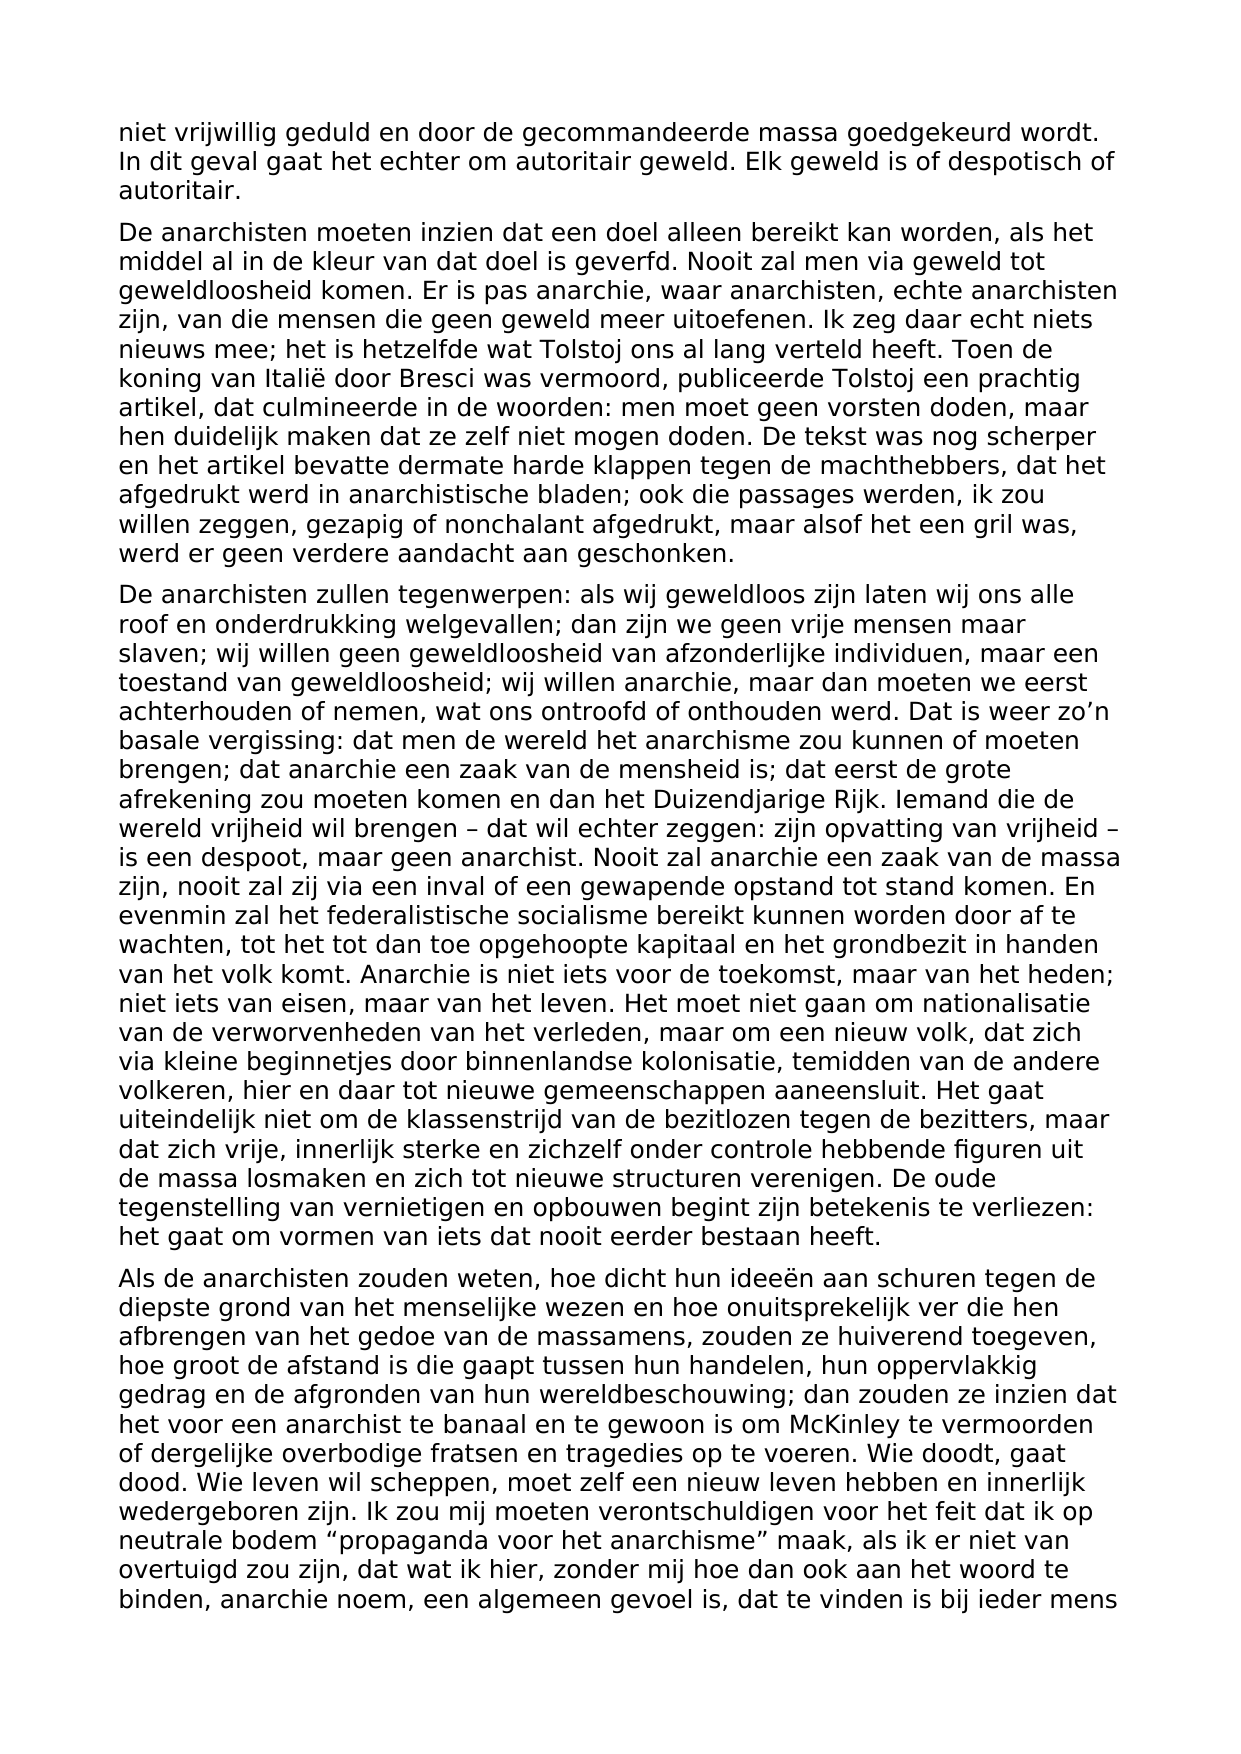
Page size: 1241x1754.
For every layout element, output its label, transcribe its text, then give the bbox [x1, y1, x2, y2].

text De anarchisten moeten inzien dat een doel alleen bereikt kan worden, als het middel al in de kleur van dat doel is geverfd. Nooit zal men via geweld tot geweldloosheid komen. Er is pas anarchie, waar anarchisten, echte anarchisten zijn, van die mensen die geen geweld meer uitoefenen. Ik zeg daar echt niets nieuws mee; het is hetzelfde wat Tolstoj ons al lang verteld heeft. Toen de koning van Italië door Bresci was vermoord, publiceerde Tolstoj een prachtig artikel, dat culmineerde in de woorden: men moet geen vorsten doden, maar hen duidelijk maken dat ze zelf niet mogen doden. De tekst was nog scherper en het artikel bevatte dermate harde klappen tegen de machthebbers, dat het afgedrukt werd in anarchistische bladen; ook die passages werden, ik zou willen zeggen, gezapig of nonchalant afgedrukt, maar alsof het een gril was, werd er geen verdere aandacht aan geschonken. [118, 218, 1122, 568]
text De anarchisten zullen tegenwerpen: als wij geweldloos zijn laten wij ons alle roof en onderdrukking welgevallen; dan zijn we geen vrije mensen maar slaven; wij willen geen geweldloosheid van afzonderlijke individuen, maar een toestand van geweldloosheid; wij willen anarchie, maar dan moeten we eerst achterhouden of nemen, wat ons ontroofd of onthouden werd. Dat is weer zo’n basale vergissing: dat men de wereld het anarchisme zou kunnen of moeten brengen; dat anarchie een zaak van de mensheid is; dat eerst de grote afrekening zou moeten komen en dan het Duizendjarige Rijk. Iemand die de wereld vrijheid wil brengen – dat wil echter zeggen: zijn opvatting van vrijheid – is een despoot, maar geen anarchist. Nooit zal anarchie een zaak van de massa zijn, nooit zal zij via een inval of een gewapende opstand tot stand komen. En evenmin zal het federalistische socialisme bereikt kunnen worden door af te wachten, tot het tot dan toe opgehoopte kapitaal en het grondbezit in handen van het volk komt. Anarchie is niet iets voor de toekomst, maar van het heden; niet iets van eisen, maar van het leven. Het moet niet gaan om nationalisatie van de verworvenheden van het verleden, maar om een nieuw volk, dat zich via kleine beginnetjes door binnenlandse kolonisatie, temidden van de andere volkeren, hier en daar tot nieuwe gemeenschappen aaneensluit. Het gaat uiteindelijk niet om de klassenstrijd van de bezitlozen tegen de bezitters, maar dat zich vrije, innerlijk sterke en zichzelf onder controle hebbende figuren uit de massa losmaken en zich tot nieuwe structuren verenigen. De oude tegenstelling van vernietigen en opbouwen begint zijn betekenis te verliezen: het gaat om vormen van iets dat nooit eerder bestaan heeft. [118, 581, 1122, 1251]
text niet vrijwillig geduld en door de gecommandeerde massa goedgekeurd wordt. In dit geval gaat het echter om autoritair geweld. Elk geweld is of despotisch of autoritair. [118, 118, 1122, 206]
text Als de anarchisten zouden weten, hoe dicht hun ideeën aan schuren tegen de diepste grond van het menselijke wezen en hoe onuitsprekelijk ver die hen afbrengen van het gedoe van de massamens, zouden ze huiverend toegeven, hoe groot de afstand is die gaapt tussen hun handelen, hun oppervlakkig gedrag en de afgronden van hun wereldbeschouwing; dan zouden ze inzien dat het voor een anarchist te banaal en te gewoon is om McKinley te vermoorden of dergelijke overbodige fratsen en tragedies op te voeren. Wie doodt, gaat dood. Wie leven wil scheppen, moet zelf een nieuw leven hebben en innerlijk wedergeboren zijn. Ik zou mij moeten verontschuldigen voor het feit dat ik op neutrale bodem “propaganda voor het anarchisme” maak, als ik er niet van overtuigd zou zijn, dat wat ik hier, zonder mij hoe dan ook aan het woord te binden, anarchie noem, een algemeen gevoel is, dat te vinden is bij ieder mens [118, 1264, 1122, 1614]
